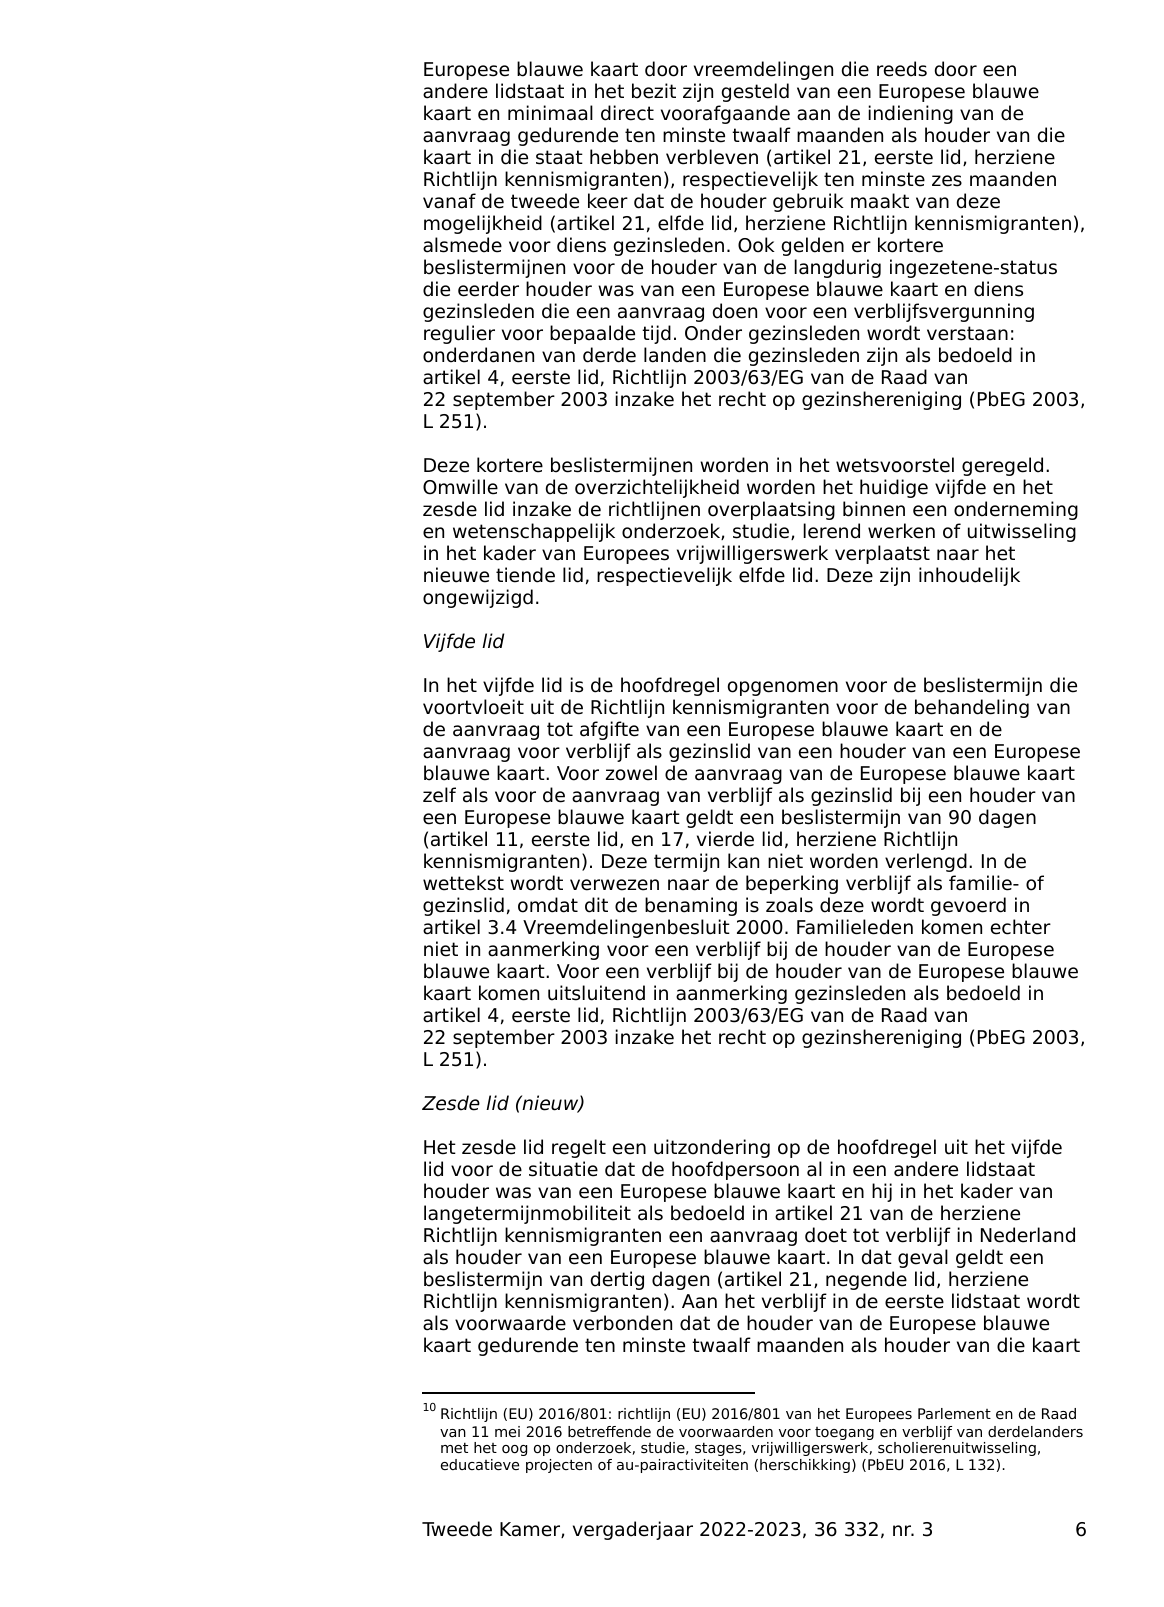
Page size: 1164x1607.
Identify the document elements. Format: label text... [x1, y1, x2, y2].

text Deze kortere beslistermijnen worden in het wetsvoorstel geregeld. Omwille van de overzichtelijkheid worden het huidige vijfde en het zesde lid inzake de richtlijnen overplaatsing binnen een onderneming en wetenschappelijk onderzoek, studie, lerend werken of uitwisseling in het kader van Europees vrijwilligerswerk verplaatst naar het nieuwe tiende lid, respectievelijk elfde lid. Deze zijn inhoudelijk ongewijzigd. [422, 455, 1087, 609]
subtitle Vijfde lid [422, 631, 1087, 653]
subtitle Zesde lid (nieuw) [422, 1093, 1087, 1115]
text Europese blauwe kaart door vreemdelingen die reeds door een andere lidstaat in het bezit zijn gesteld van een Europese blauwe kaart en minimaal direct voorafgaande aan de indiening van de aanvraag gedurende ten minste twaalf maanden als houder van die kaart in die staat hebben verbleven (artikel 21, eerste lid, herziene Richtlijn kennismigranten), respectievelijk ten minste zes maanden vanaf de tweede keer dat de houder gebruik maakt van deze mogelijkheid (artikel 21, elfde lid, herziene Richtlijn kennismigranten), alsmede voor diens gezinsleden. Ook gelden er kortere beslistermijnen voor de houder van de langdurig ingezetene-status die eerder houder was van een Europese blauwe kaart en diens gezinsleden die een aanvraag doen voor een verblijfsvergunning regulier voor bepaalde tijd. Onder gezinsleden wordt verstaan: onderdanen van derde landen die gezinsleden zijn als bedoeld in artikel 4, eerste lid, Richtlijn 2003/63/EG van de Raad van 22 september 2003 inzake het recht op gezinshereniging (PbEG 2003, L 251). [422, 59, 1087, 433]
text In het vijfde lid is de hoofdregel opgenomen voor de beslistermijn die voortvloeit uit de Richtlijn kennismigranten voor de behandeling van de aanvraag tot afgifte van een Europese blauwe kaart en de aanvraag voor verblijf als gezinslid van een houder van een Europese blauwe kaart. Voor zowel de aanvraag van de Europese blauwe kaart zelf als voor de aanvraag van verblijf als gezinslid bij een houder van een Europese blauwe kaart geldt een beslistermijn van 90 dagen (artikel 11, eerste lid, en 17, vierde lid, herziene Richtlijn kennismigranten). Deze termijn kan niet worden verlengd. In de wettekst wordt verwezen naar de beperking verblijf als familie- of gezinslid, omdat dit de benaming is zoals deze wordt gevoerd in artikel 3.4 Vreemdelingenbesluit 2000. Familieleden komen echter niet in aanmerking voor een verblijf bij de houder van de Europese blauwe kaart. Voor een verblijf bij de houder van de Europese blauwe kaart komen uitsluitend in aanmerking gezinsleden als bedoeld in artikel 4, eerste lid, Richtlijn 2003/63/EG van de Raad van 22 september 2003 inzake het recht op gezinshereniging (PbEG 2003, L 251). [422, 675, 1087, 1071]
text Richtlijn (EU) 2016/801: richtlijn (EU) 2016/801 van het Europees Parlement en de Raad van 11 mei 2016 betreffende de voorwaarden voor toegang en verblijf van derdelanders met het oog op onderzoek, studie, stages, vrijwilligerswerk, scholierenuitwisseling, educatieve projecten of au-pairactiviteiten (herschikking) (PbEU 2016, L 132). [422, 1402, 1087, 1474]
text Het zesde lid regelt een uitzondering op de hoofdregel uit het vijfde lid voor de situatie dat de hoofdpersoon al in een andere lidstaat houder was van een Europese blauwe kaart en hij in het kader van langetermijnmobiliteit als bedoeld in artikel 21 van de herziene Richtlijn kennismigranten een aanvraag doet tot verblijf in Nederland als houder van een Europese blauwe kaart. In dat geval geldt een beslistermijn van dertig dagen (artikel 21, negende lid, herziene Richtlijn kennismigranten). Aan het verblijf in de eerste lidstaat wordt als voorwaarde verbonden dat de houder van de Europese blauwe kaart gedurende ten minste twaalf maanden als houder van die kaart [422, 1137, 1087, 1357]
